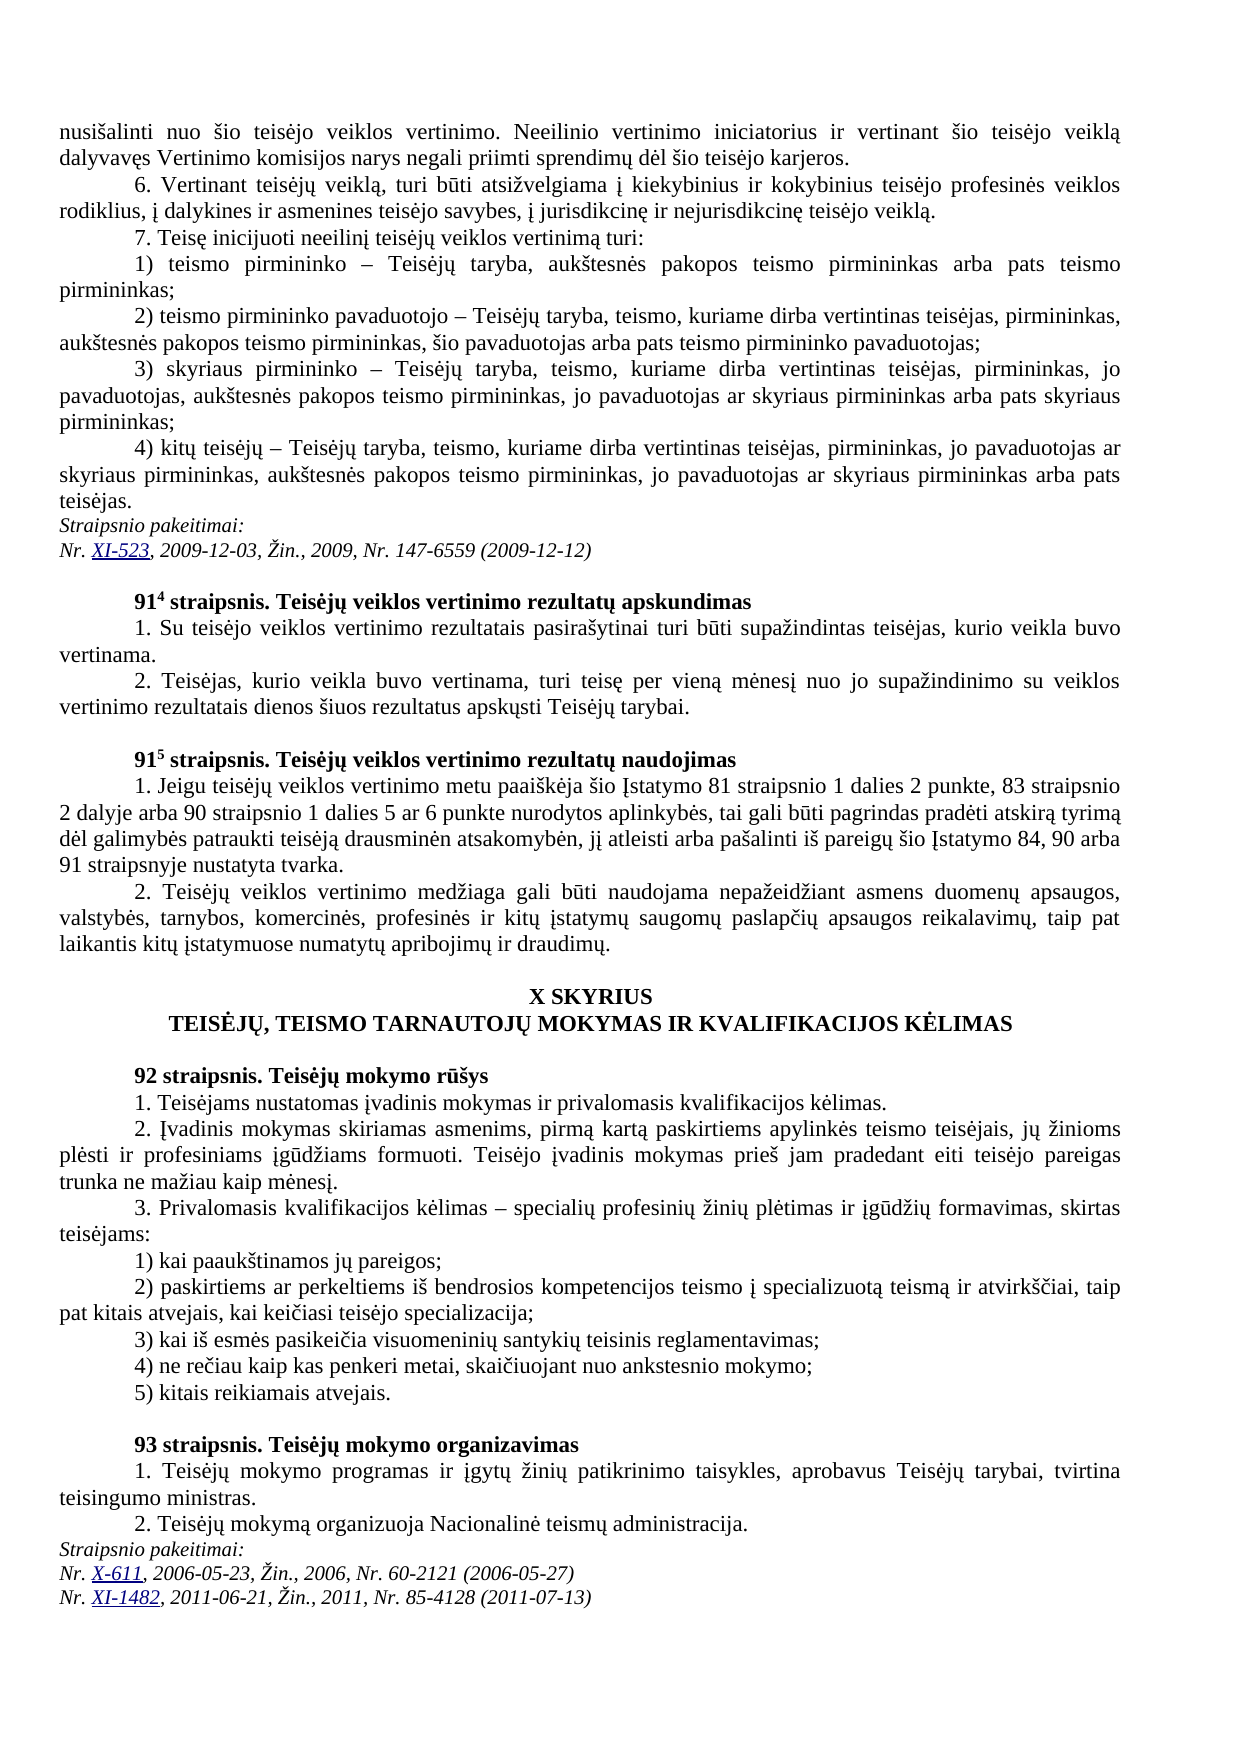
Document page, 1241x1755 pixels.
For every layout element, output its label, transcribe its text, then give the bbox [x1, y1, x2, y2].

text 6. Vertinant teisėjų veiklą, turi būti atsižvelgiama į kiekybinius ir kokybinius teisėjo profesinės veiklos rodiklius, į dalykines ir asmenines teisėjo savybes, į jurisdikcinę ir nejurisdikcinę teisėjo veiklą. [59, 171, 1122, 223]
text 92 straipsnis. Teisėjų mokymo rūšys [59, 1062, 1122, 1089]
text 1. Teisėjams nustatomas įvadinis mokymas ir privalomasis kvalifikacijos kėlimas. [59, 1089, 1122, 1115]
text 5) kitais reikiamais atvejais. [59, 1378, 1122, 1405]
text 1. Jeigu teisėjų veiklos vertinimo metu paaiškėja šio Įstatymo 81 straipsnio 1 dalies 2 punkte, 83 straipsnio 2 dalyje arba 90 straipsnio 1 dalies 5 ar 6 punkte nurodytos aplinkybės, tai gali būti pagrindas pradėti atskirą tyrimą dėl galimybės patraukti teisėją drausminėn atsakomybėn, jį atleisti arba pašalinti iš pareigų šio Įstatymo 84, 90 arba 91 straipsnyje nustatyta tvarka. [59, 772, 1122, 878]
text Nr. X-611, 2006-05-23, Žin., 2006, Nr. 60-2121 (2006-05-27) [59, 1561, 1122, 1585]
text nusišalinti nuo šio teisėjo veiklos vertinimo. Neeilinio vertinimo iniciatorius ir vertinant šio teisėjo veiklą dalyvavęs Vertinimo komisijos narys negali priimti sprendimų dėl šio teisėjo karjeros. [59, 118, 1122, 171]
text 3. Privalomasis kvalifikacijos kėlimas – specialių profesinių žinių plėtimas ir įgūdžių formavimas, skirtas teisėjams: [59, 1194, 1122, 1247]
text 2. Teisėjas, kurio veikla buvo vertinama, turi teisę per vieną mėnesį nuo jo supažindinimo su veiklos vertinimo rezultatais dienos šiuos rezultatus apskųsti Teisėjų tarybai. [59, 667, 1122, 720]
text 1. Teisėjų mokymo programas ir įgytų žinių patikrinimo taisykles, aprobavus Teisėjų tarybai, tvirtina teisingumo ministras. [59, 1458, 1122, 1510]
text Straipsnio pakeitimai: [59, 1537, 1122, 1561]
text TEISĖJŲ, TEISMO TARNAUTOJŲ MOKYMAS IR KVALIFIKACIJOS KĖLIMAS [59, 1009, 1122, 1036]
text 1) kai paaukštinamos jų pareigos; [59, 1247, 1122, 1273]
subtitle X SKYRIUS [59, 983, 1122, 1009]
text Straipsnio pakeitimai: [59, 513, 1122, 537]
text 2. Teisėjų veiklos vertinimo medžiaga gali būti naudojama nepažeidžiant asmens duomenų apsaugos, valstybės, tarnybos, komercinės, profesinės ir kitų įstatymų saugomų paslapčių apsaugos reikalavimų, taip pat laikantis kitų įstatymuose numatytų apribojimų ir draudimų. [59, 878, 1122, 957]
text 1) teismo pirmininko – Teisėjų taryba, aukštesnės pakopos teismo pirmininkas arba pats teismo pirmininkas; [59, 250, 1122, 303]
text 4) ne rečiau kaip kas penkeri metai, skaičiuojant nuo ankstesnio mokymo; [59, 1352, 1122, 1378]
text 915 straipsnis. Teisėjų veiklos vertinimo rezultatų naudojimas [59, 746, 1122, 772]
text 2. Įvadinis mokymas skiriamas asmenims, pirmą kartą paskirtiems apylinkės teismo teisėjais, jų žinioms plėsti ir profesiniams įgūdžiams formuoti. Teisėjo įvadinis mokymas prieš jam pradedant eiti teisėjo pareigas trunka ne mažiau kaip mėnesį. [59, 1115, 1122, 1194]
text 3) skyriaus pirmininko – Teisėjų taryba, teismo, kuriame dirba vertintinas teisėjas, pirmininkas, jo pavaduotojas, aukštesnės pakopos teismo pirmininkas, jo pavaduotojas ar skyriaus pirmininkas arba pats skyriaus pirmininkas; [59, 355, 1122, 434]
text 4) kitų teisėjų – Teisėjų taryba, teismo, kuriame dirba vertintinas teisėjas, pirmininkas, jo pavaduotojas ar skyriaus pirmininkas, aukštesnės pakopos teismo pirmininkas, jo pavaduotojas ar skyriaus pirmininkas arba pats teisėjas. [59, 434, 1122, 513]
text 2) paskirtiems ar perkeltiems iš bendrosios kompetencijos teismo į specializuotą teismą ir atvirkščiai, taip pat kitais atvejais, kai keičiasi teisėjo specializacija; [59, 1273, 1122, 1326]
text Nr. XI-1482, 2011-06-21, Žin., 2011, Nr. 85-4128 (2011-07-13) [59, 1585, 1122, 1609]
text 2) teismo pirmininko pavaduotojo – Teisėjų taryba, teismo, kuriame dirba vertintinas teisėjas, pirmininkas, aukštesnės pakopos teismo pirmininkas, šio pavaduotojas arba pats teismo pirmininko pavaduotojas; [59, 303, 1122, 355]
text 2. Teisėjų mokymą organizuoja Nacionalinė teismų administracija. [59, 1510, 1122, 1537]
text 7. Teisę inicijuoti neeilinį teisėjų veiklos vertinimą turi: [59, 223, 1122, 250]
text Nr. XI-523, 2009-12-03, Žin., 2009, Nr. 147-6559 (2009-12-12) [59, 537, 1122, 562]
text 93 straipsnis. Teisėjų mokymo organizavimas [59, 1431, 1122, 1458]
text 3) kai iš esmės pasikeičia visuomeninių santykių teisinis reglamentavimas; [59, 1326, 1122, 1352]
text 1. Su teisėjo veiklos vertinimo rezultatais pasirašytinai turi būti supažindintas teisėjas, kurio veikla buvo vertinama. [59, 614, 1122, 667]
text 914 straipsnis. Teisėjų veiklos vertinimo rezultatų apskundimas [59, 588, 1122, 614]
